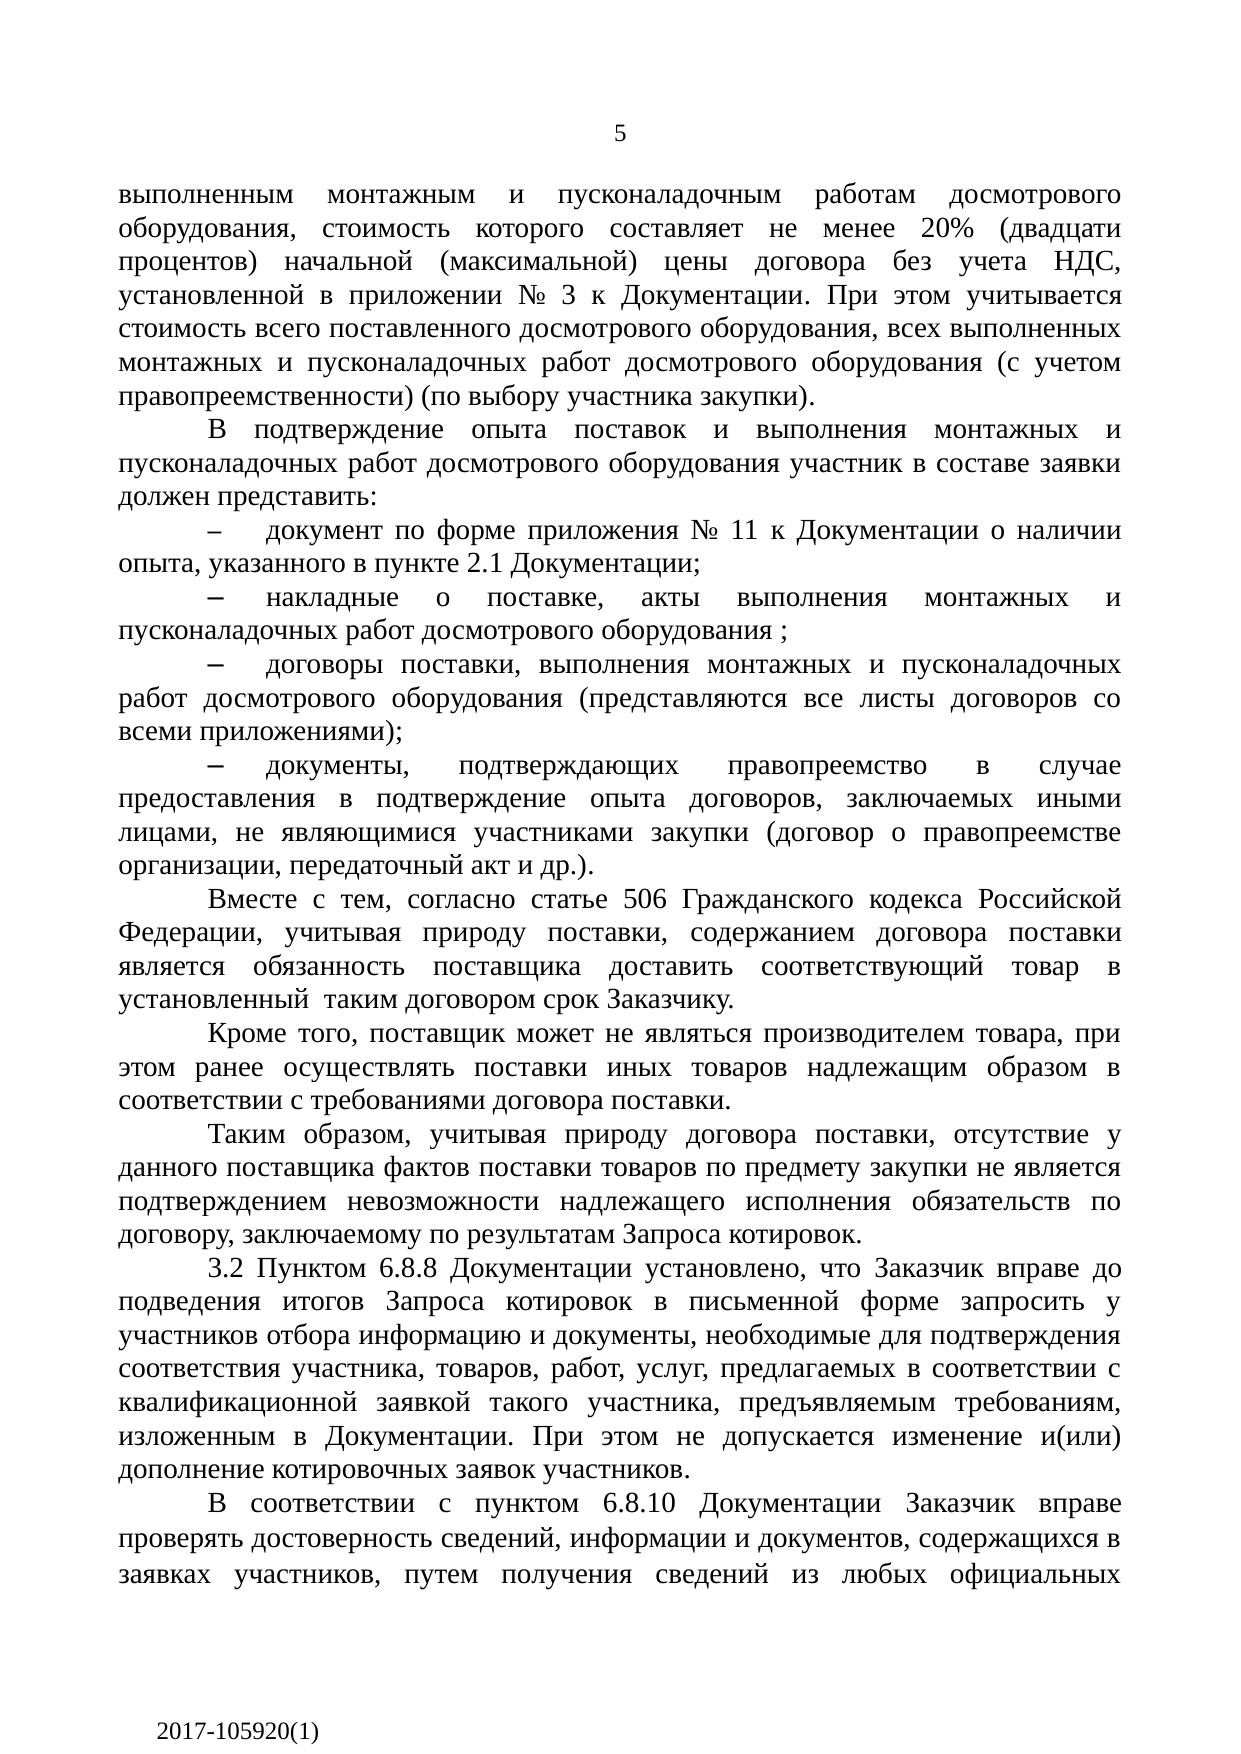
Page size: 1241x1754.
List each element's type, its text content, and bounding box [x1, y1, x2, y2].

list накладные о поставке, акты выполнения монтажных и пусконаладочных работ досмотрового оборудования ; [118, 579, 1122, 646]
list документ по форме приложения № 11 к Документации о наличии опыта, указанного в пункте 2.1 Документации; [118, 512, 1122, 579]
text 3.2 Пунктом 6.8.8 Документации установлено, что Заказчик вправе до подведения итогов Запроса котировок в письменной форме запросить у участников отбора информацию и документы, необходимые для подтверждения соответствия участника, товаров, работ, услуг, предлагаемых в соответствии с квалификационной заявкой такого участника, предъявляемым требованиям, изложенным в Документации. При этом не допускается изменение и(или) дополнение котировочных заявок участников. [118, 1250, 1122, 1485]
text выполненным монтажным и пусконаладочным работам досмотрового оборудования, стоимость которого составляет не менее 20% (двадцати процентов) начальной (максимальной) цены договора без учета НДС, установленной в приложении № 3 к Документации. При этом учитывается стоимость всего поставленного досмотрового оборудования, всех выполненных монтажных и пусконаладочных работ досмотрового оборудования (с учетом правопреемственности) (по выбору участника закупки). [118, 176, 1122, 411]
text Кроме того, поставщик может не являться производителем товара, при этом ранее осуществлять поставки иных товаров надлежащим образом в соответствии с требованиями договора поставки. [118, 1015, 1122, 1116]
list договоры поставки, выполнения монтажных и пусконаладочных работ досмотрового оборудования (представляются все листы договоров со всеми приложениями); [118, 646, 1122, 747]
list документы, подтверждающих правопреемство в случае предоставления в подтверждение опыта договоров, заключаемых иными лицами, не являющимися участниками закупки (договор о правопреемстве организации, передаточный акт и др.). [118, 747, 1122, 881]
text В подтверждение опыта поставок и выполнения монтажных и пусконаладочных работ досмотрового оборудования участник в составе заявки должен представить: [118, 411, 1122, 512]
text Таким образом, учитывая природу договора поставки, отсутствие у данного поставщика фактов поставки товаров по предмету закупки не является подтверждением невозможности надлежащего исполнения обязательств по договору, заключаемому по результатам Запроса котировок. [118, 1116, 1122, 1250]
text В соответствии с пунктом 6.8.10 Документации Заказчик вправе проверять достоверность сведений, информации и документов, содержащихся в заявках участников, путем получения сведений из любых официальных [118, 1485, 1122, 1590]
text Вместе с тем, согласно статье 506 Гражданского кодекса Российской Федерации, учитывая природу поставки, содержанием договора поставки является обязанность поставщика доставить соответствующий товар в установленный таким договором срок Заказчику. [118, 881, 1122, 1015]
